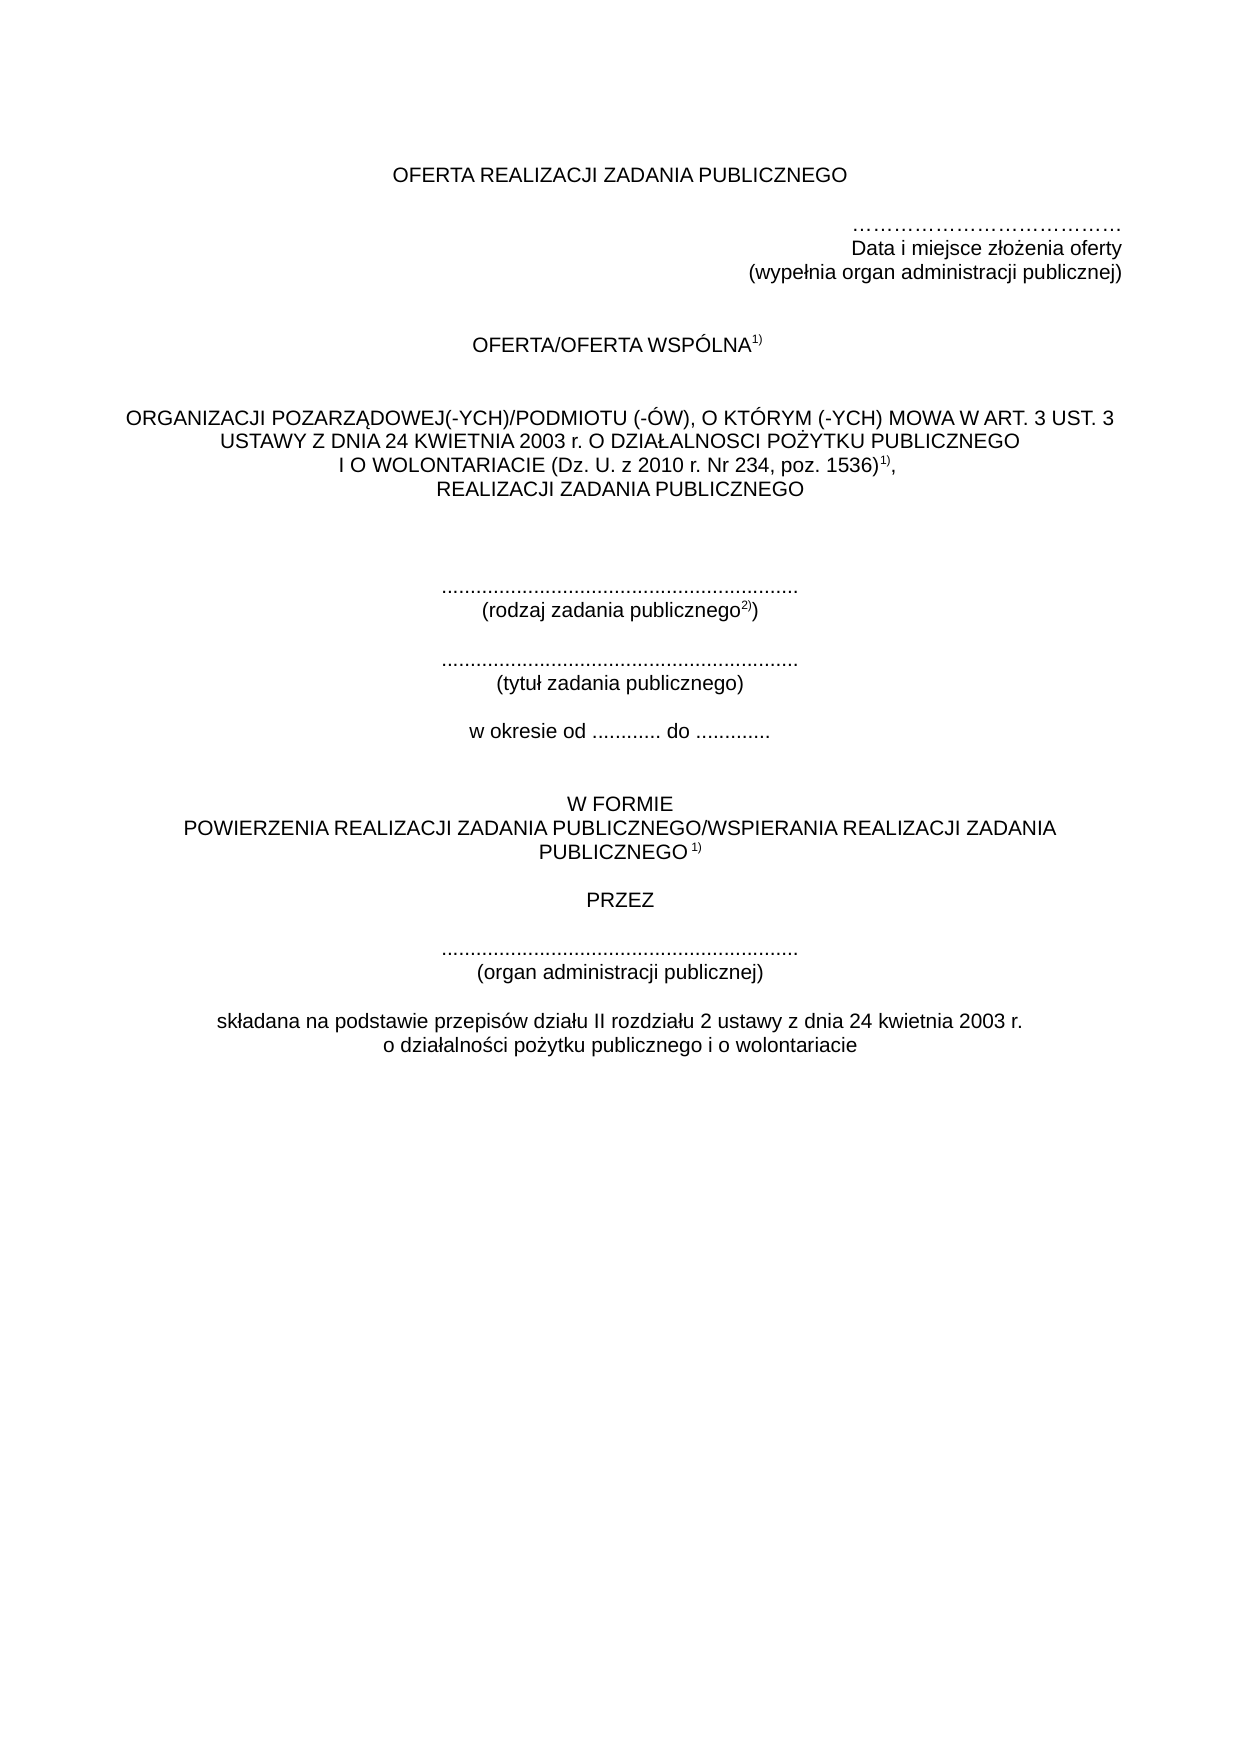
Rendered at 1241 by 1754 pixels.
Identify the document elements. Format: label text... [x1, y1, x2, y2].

text .............................................................. [118, 647, 1122, 671]
text .............................................................. [118, 936, 1122, 959]
text REALIZACJI ZADANIA PUBLICZNEGO [118, 477, 1122, 501]
text (wypełnia organ administracji publicznej) [118, 259, 1122, 283]
text (organ administracji publicznej) [118, 959, 1122, 983]
text POWIERZENIA REALIZACJI ZADANIA PUBLICZNEGO/WSPIERANIA REALIZACJI ZADANIA PUBLICZNEGO 1) [118, 816, 1122, 864]
text W FORMIE [118, 792, 1122, 816]
text (rodzaj zadania publicznego2)) [118, 598, 1122, 622]
text składana na podstawie przepisów działu II rozdziału 2 ustawy z dnia 24 kwietnia 2003 r. [118, 1008, 1122, 1032]
text w okresie od ............ do ............. [118, 719, 1122, 743]
text o działalności pożytku publicznego i o wolontariacie [118, 1032, 1122, 1056]
text ORGANIZACJI POZARZĄDOWEJ(-YCH)/PODMIOTU (-ÓW), O KTÓRYM (-YCH) MOWA W ART. 3 UST. 3 USTAWY Z DNIA 24 KWIETNIA 2003 r. O DZIAŁALNOSCI POŻYTKU PUBLICZNEGO I O WOLONTARIACIE (Dz. U. z 2010 r. Nr 234, poz. 1536)1), [118, 405, 1122, 477]
text PRZEZ [118, 888, 1122, 912]
text (tytuł zadania publicznego) [118, 671, 1122, 695]
text OFERTA/OFERTA WSPÓLNA1) [118, 332, 1122, 356]
text .............................................................. [118, 574, 1122, 598]
text Data i miejsce złożenia oferty [118, 236, 1122, 259]
text OFERTA REALIZACJI ZADANIA PUBLICZNEGO [118, 163, 1122, 187]
text ………………………………… [118, 212, 1122, 236]
